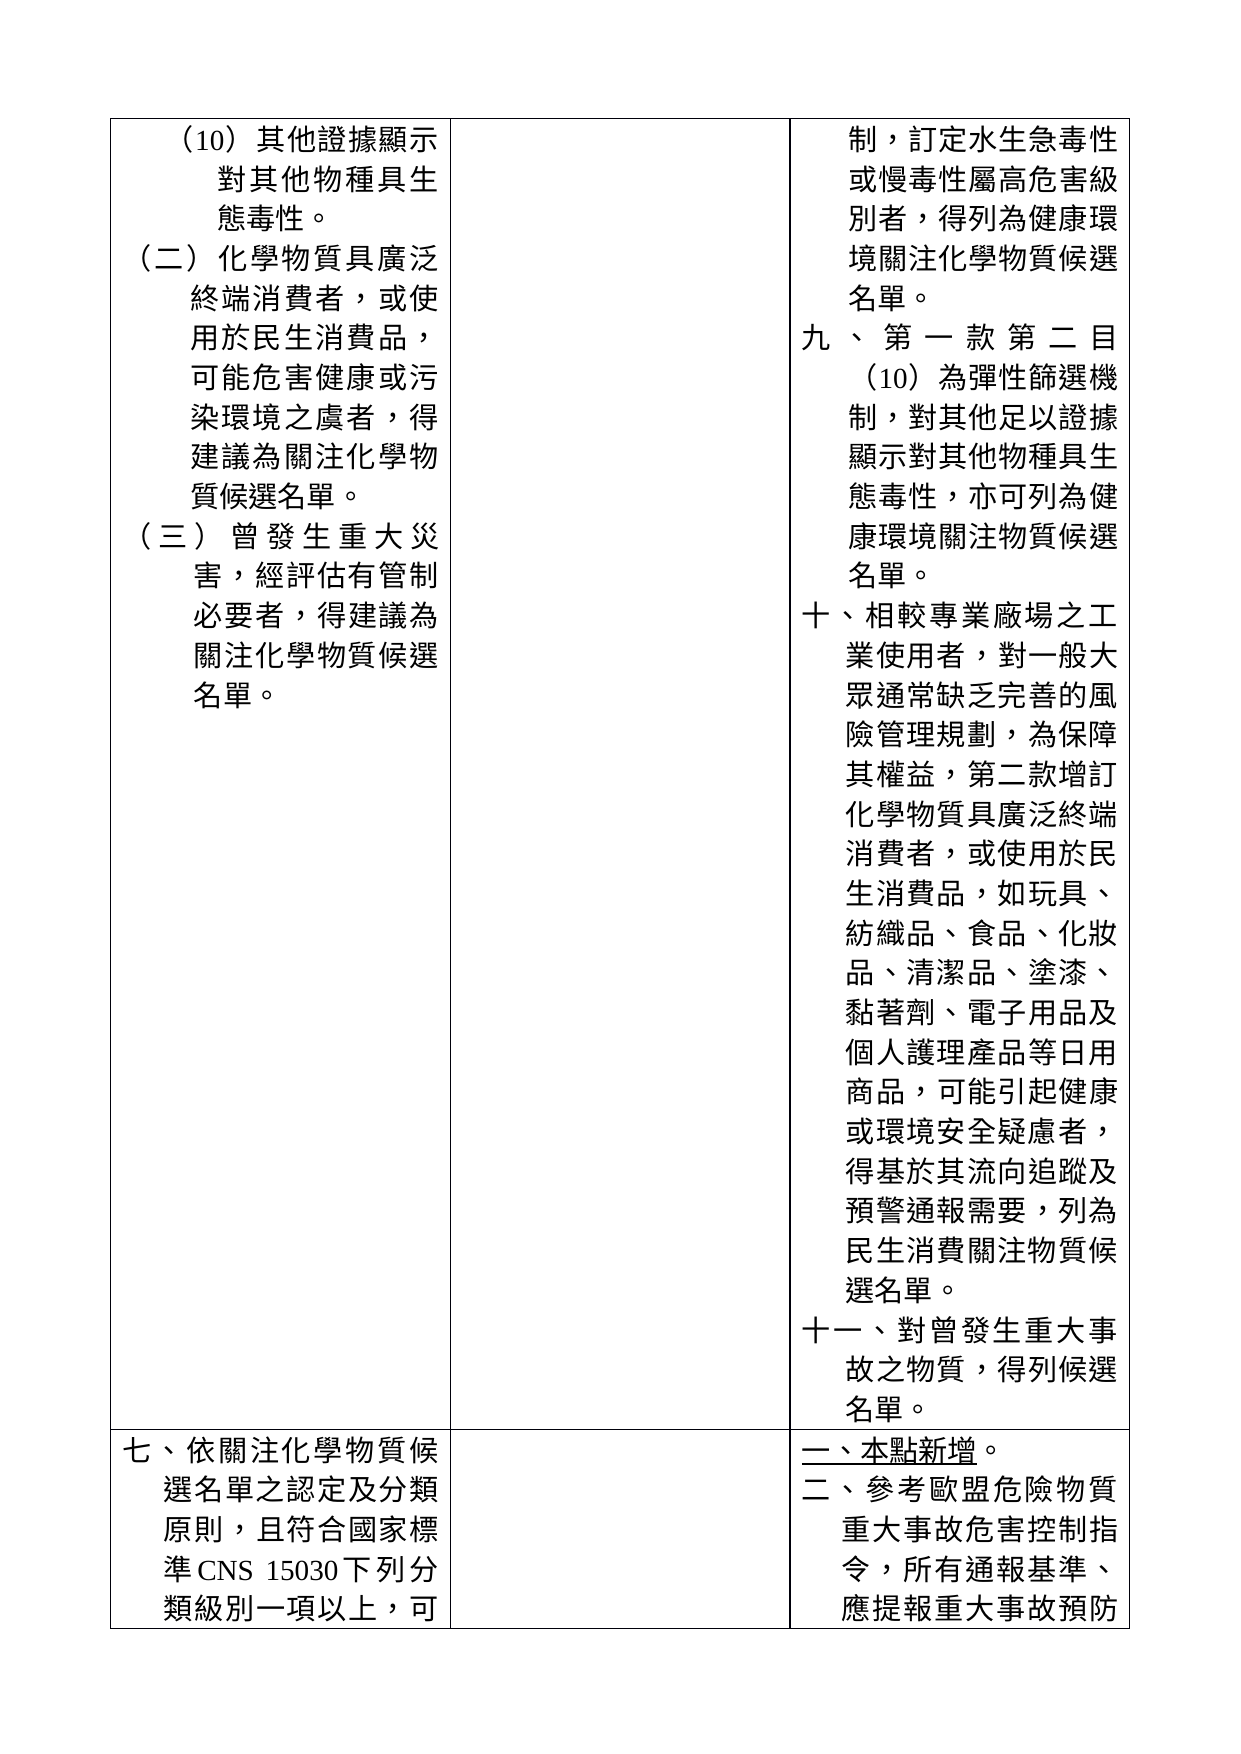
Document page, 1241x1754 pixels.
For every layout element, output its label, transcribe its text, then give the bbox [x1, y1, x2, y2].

table_cell [451, 1430, 789, 1628]
table_cell 一、本點新增。 二、參考歐盟危險物質重大事故危害控制指令，所有通報基準、應提報重大事故預防 [791, 1430, 1129, 1628]
table_cell （10）其他證據顯示對其他物種具生態毒性。 （二）化學物質具廣泛終端消費者，或使用於民生消費品，可能危害健康或污染環境之虞者，得建議為關注化學物質候選名單。 （三）曾發生重大災害，經評估有管制必要者，得建議為關注化學物質候選名單。 [111, 119, 450, 1429]
table_cell [451, 119, 789, 1429]
table_cell 制，訂定水生急毒性或慢毒性屬高危害級別者，得列為健康環境關注化學物質候選名單。 九、第一款第二目（10）為彈性篩選機制，對其他足以證據顯示對其他物種具生態毒性，亦可列為健康環境關注物質候選名單。 十、相較專業廠場之工業使用者，對一般大眾通常缺乏完善的風險管理規劃，為保障其權益，第二款增訂化學物質具廣泛終端消費者，或使用於民生消費品，如玩具、紡織品、食品、化妝品、清潔品、塗漆、黏著劑、電子用品及個人護理產品等日用商品，可能引起健康或環境安全疑慮者，得基於其流向追蹤及預警通報需要，列為民生消費關注物質候選名單。 十一、對曾發生重大事故之物質，得列候選名單。 [791, 119, 1129, 1429]
table_cell 七、依關注化學物質候選名單之認定及分類原則，且符合國家標準CNS 15030下列分類級別一項以上，可 [111, 1430, 450, 1628]
